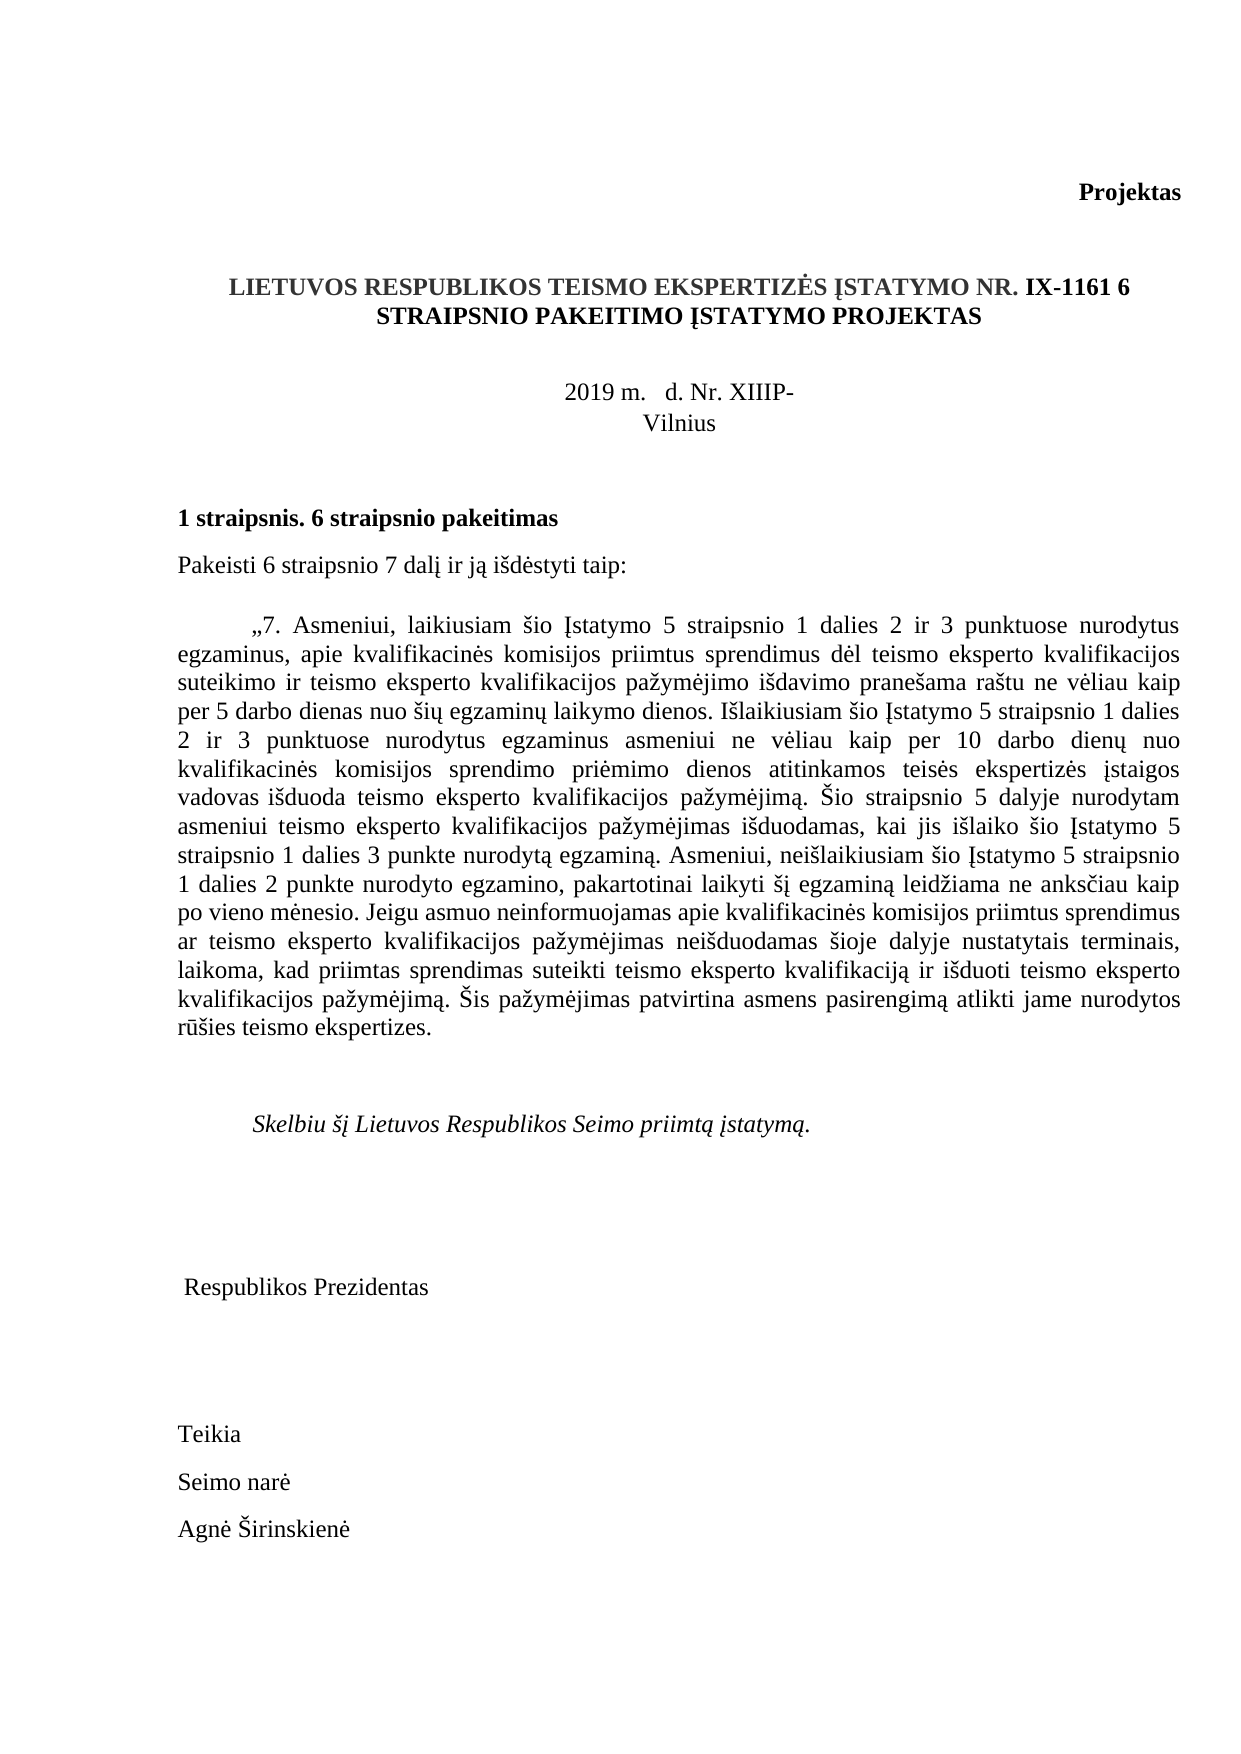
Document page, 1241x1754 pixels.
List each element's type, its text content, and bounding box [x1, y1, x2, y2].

text Teikia [177, 1419, 1181, 1448]
text Seimo narė [177, 1467, 1181, 1496]
text Pakeisti 6 straipsnio 7 dalį ir ją išdėstyti taip: [177, 550, 1181, 579]
text Skelbiu šį Lietuvos Respublikos Seimo priimtą įstatymą. [177, 1101, 1181, 1138]
text LIETUVOS RESPUBLIKOS TEISMO EKSPERTIZĖS ĮSTATYMO NR. IX-1161 6 STRAIPSNIO PAKEITIMO ĮSTATYMO PROJEKTAS [177, 272, 1181, 330]
text Projektas [177, 177, 1181, 206]
text Respublikos Prezidentas [177, 1263, 1181, 1301]
text 2019 m. d. Nr. XIIIP- Vilnius [177, 377, 1181, 437]
text „7. Asmeniui, laikiusiam šio Įstatymo 5 straipsnio 1 dalies 2 ir 3 punktuose nurodytus egzaminus, apie kvalifikacinės komisijos priimtus sprendimus dėl teismo eksperto kvalifikacijos suteikimo ir teismo eksperto kvalifikacijos pažymėjimo išdavimo pranešama raštu ne vėliau kaip per 5 darbo dienas nuo šių egzaminų laikymo dienos. Išlaikiusiam šio Įstatymo 5 straipsnio 1 dalies 2 ir 3 punktuose nurodytus egzaminus asmeniui ne vėliau kaip per 10 darbo dienų nuo kvalifikacinės komisijos sprendimo priėmimo dienos atitinkamos teisės ekspertizės įstaigos vadovas išduoda teismo eksperto kvalifikacijos pažymėjimą. Šio straipsnio 5 dalyje nurodytam asmeniui teismo eksperto kvalifikacijos pažymėjimas išduodamas, kai jis išlaiko šio Įstatymo 5 straipsnio 1 dalies 3 punkte nurodytą egzaminą. Asmeniui, neišlaikiusiam šio Įstatymo 5 straipsnio 1 dalies 2 punkte nurodyto egzamino, pakartotinai laikyti šį egzaminą leidžiama ne anksčiau kaip po vieno mėnesio. Jeigu asmuo neinformuojamas apie kvalifikacinės komisijos priimtus sprendimus ar teismo eksperto kvalifikacijos pažymėjimas neišduodamas šioje dalyje nustatytais terminais, laikoma, kad priimtas sprendimas suteikti teismo eksperto kvalifikaciją ir išduoti teismo eksperto kvalifikacijos pažymėjimą. Šis pažymėjimas patvirtina asmens pasirengimą atlikti jame nurodytos rūšies teismo ekspertizes. [177, 610, 1181, 1041]
text 1 straipsnis. 6 straipsnio pakeitimas [177, 503, 1181, 532]
text Agnė Širinskienė [177, 1514, 1181, 1543]
